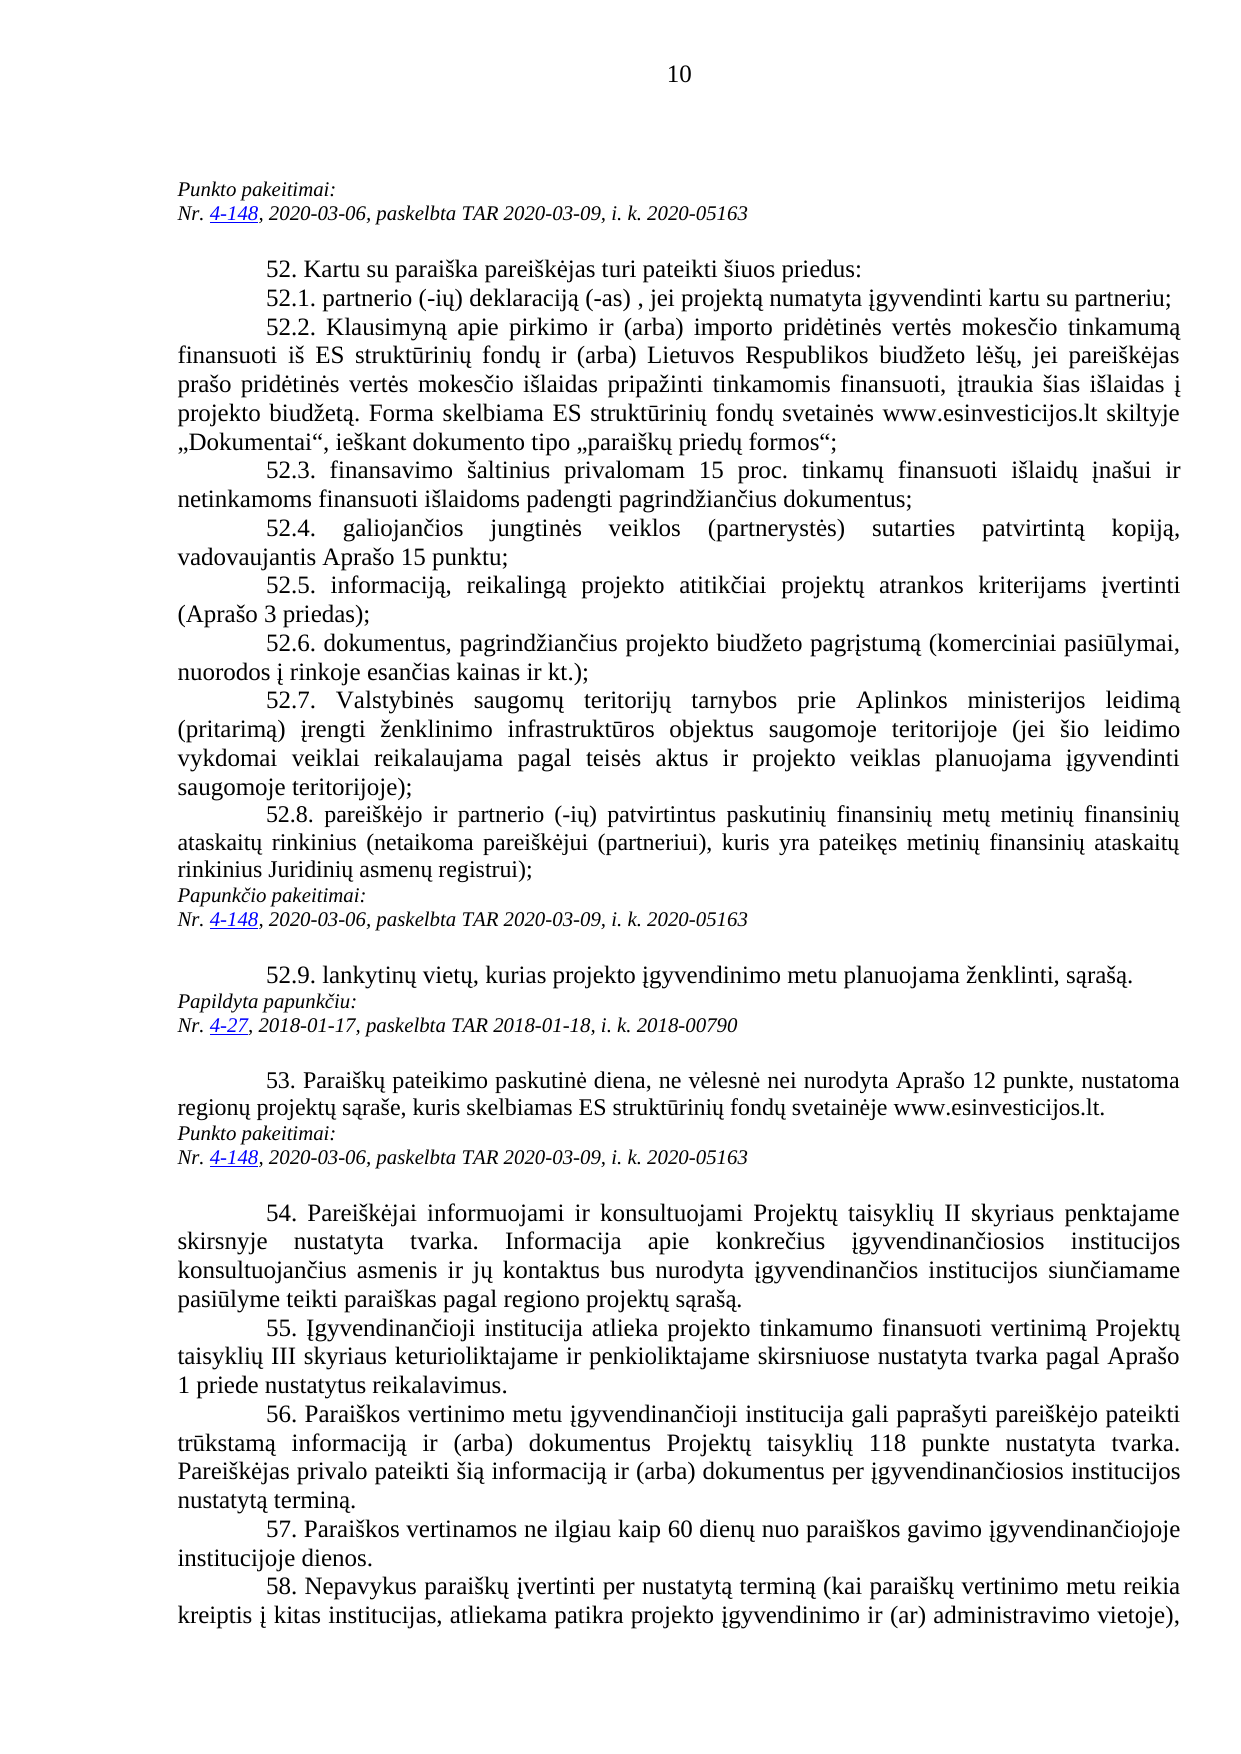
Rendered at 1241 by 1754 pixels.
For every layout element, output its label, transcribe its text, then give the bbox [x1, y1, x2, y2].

text Punkto pakeitimai: [177, 177, 1181, 201]
text Papunkčio pakeitimai: [177, 883, 1181, 907]
text 56. Paraiškos vertinimo metu įgyvendinančioji institucija gali paprašyti pareiškėjo pateikti trūkstamą informaciją ir (arba) dokumentus Projektų taisyklių 118 punkte nustatyta tvarka. Pareiškėjas privalo pateikti šią informaciją ir (arba) dokumentus per įgyvendinančiosios institucijos nustatytą terminą. [177, 1399, 1181, 1514]
text 55. Įgyvendinančioji institucija atlieka projekto tinkamumo finansuoti vertinimą Projektų taisyklių III skyriaus keturioliktajame ir penkioliktajame skirsniuose nustatyta tvarka pagal Aprašo 1 priede nustatytus reikalavimus. [177, 1313, 1181, 1399]
text Punkto pakeitimai: [177, 1121, 1181, 1145]
text 52.7. Valstybinės saugomų teritorijų tarnybos prie Aplinkos ministerijos leidimą (pritarimą) įrengti ženklinimo infrastruktūros objektus saugomoje teritorijoje (jei šio leidimo vykdomai veiklai reikalaujama pagal teisės aktus ir projekto veiklas planuojama įgyvendinti saugomoje teritorijoje); [177, 685, 1181, 800]
text 52. Kartu su paraiška pareiškėjas turi pateikti šiuos priedus: [177, 254, 1181, 283]
text 52.3. finansavimo šaltinius privalomam 15 proc. tinkamų finansuoti išlaidų įnašui ir netinkamoms finansuoti išlaidoms padengti pagrindžiančius dokumentus; [177, 455, 1181, 513]
text 52.5. informaciją, reikalingą projekto atitikčiai projektų atrankos kriterijams įvertinti (Aprašo 3 priedas); [177, 570, 1181, 628]
text 52.9. lankytinų vietų, kurias projekto įgyvendinimo metu planuojama ženklinti, sąrašą. [177, 960, 1181, 989]
text 57. Paraiškos vertinamos ne ilgiau kaip 60 dienų nuo paraiškos gavimo įgyvendinančiojoje institucijoje dienos. [177, 1514, 1181, 1571]
text Nr. 4-27, 2018-01-17, paskelbta TAR 2018-01-18, i. k. 2018-00790 [177, 1013, 1181, 1037]
text 52.6. dokumentus, pagrindžiančius projekto biudžeto pagrįstumą (komerciniai pasiūlymai, nuorodos į rinkoje esančias kainas ir kt.); [177, 628, 1181, 685]
text 54. Pareiškėjai informuojami ir konsultuojami Projektų taisyklių II skyriaus penktajame skirsnyje nustatyta tvarka. Informacija apie konkrečius įgyvendinančiosios institucijos konsultuojančius asmenis ir jų kontaktus bus nurodyta įgyvendinančios institucijos siunčiamame pasiūlyme teikti paraiškas pagal regiono projektų sąrašą. [177, 1198, 1181, 1313]
text 52.8. pareiškėjo ir partnerio (-ių) patvirtintus paskutinių finansinių metų metinių finansinių ataskaitų rinkinius (netaikoma pareiškėjui (partneriui), kuris yra pateikęs metinių finansinių ataskaitų rinkinius Juridinių asmenų registrui); [177, 800, 1181, 883]
text 52.1. partnerio (-ių) deklaraciją (-as) , jei projektą numatyta įgyvendinti kartu su partneriu; [177, 283, 1181, 312]
text Papildyta papunkčiu: [177, 989, 1181, 1013]
text Nr. 4-148, 2020-03-06, paskelbta TAR 2020-03-09, i. k. 2020-05163 [177, 907, 1181, 931]
text Nr. 4-148, 2020-03-06, paskelbta TAR 2020-03-09, i. k. 2020-05163 [177, 1145, 1181, 1169]
text 52.2. Klausimyną apie pirkimo ir (arba) importo pridėtinės vertės mokesčio tinkamumą finansuoti iš ES struktūrinių fondų ir (arba) Lietuvos Respublikos biudžeto lėšų, jei pareiškėjas prašo pridėtinės vertės mokesčio išlaidas pripažinti tinkamomis finansuoti, įtraukia šias išlaidas į projekto biudžetą. Forma skelbiama ES struktūrinių fondų svetainės www.esinvesticijos.lt skiltyje „Dokumentai“, ieškant dokumento tipo „paraiškų priedų formos“; [177, 312, 1181, 455]
text Nr. 4-148, 2020-03-06, paskelbta TAR 2020-03-09, i. k. 2020-05163 [177, 201, 1181, 225]
text 52.4. galiojančios jungtinės veiklos (partnerystės) sutarties patvirtintą kopiją, vadovaujantis Aprašo 15 punktu; [177, 513, 1181, 570]
text 53. Paraiškų pateikimo paskutinė diena, ne vėlesnė nei nurodyta Aprašo 12 punkte, nustatoma regionų projektų sąraše, kuris skelbiamas ES struktūrinių fondų svetainėje www.esinvesticijos.lt. [177, 1066, 1181, 1121]
text 58. Nepavykus paraiškų įvertinti per nustatytą terminą (kai paraiškų vertinimo metu reikia kreiptis į kitas institucijas, atliekama patikra projekto įgyvendinimo ir (ar) administravimo vietoje), [177, 1571, 1181, 1629]
